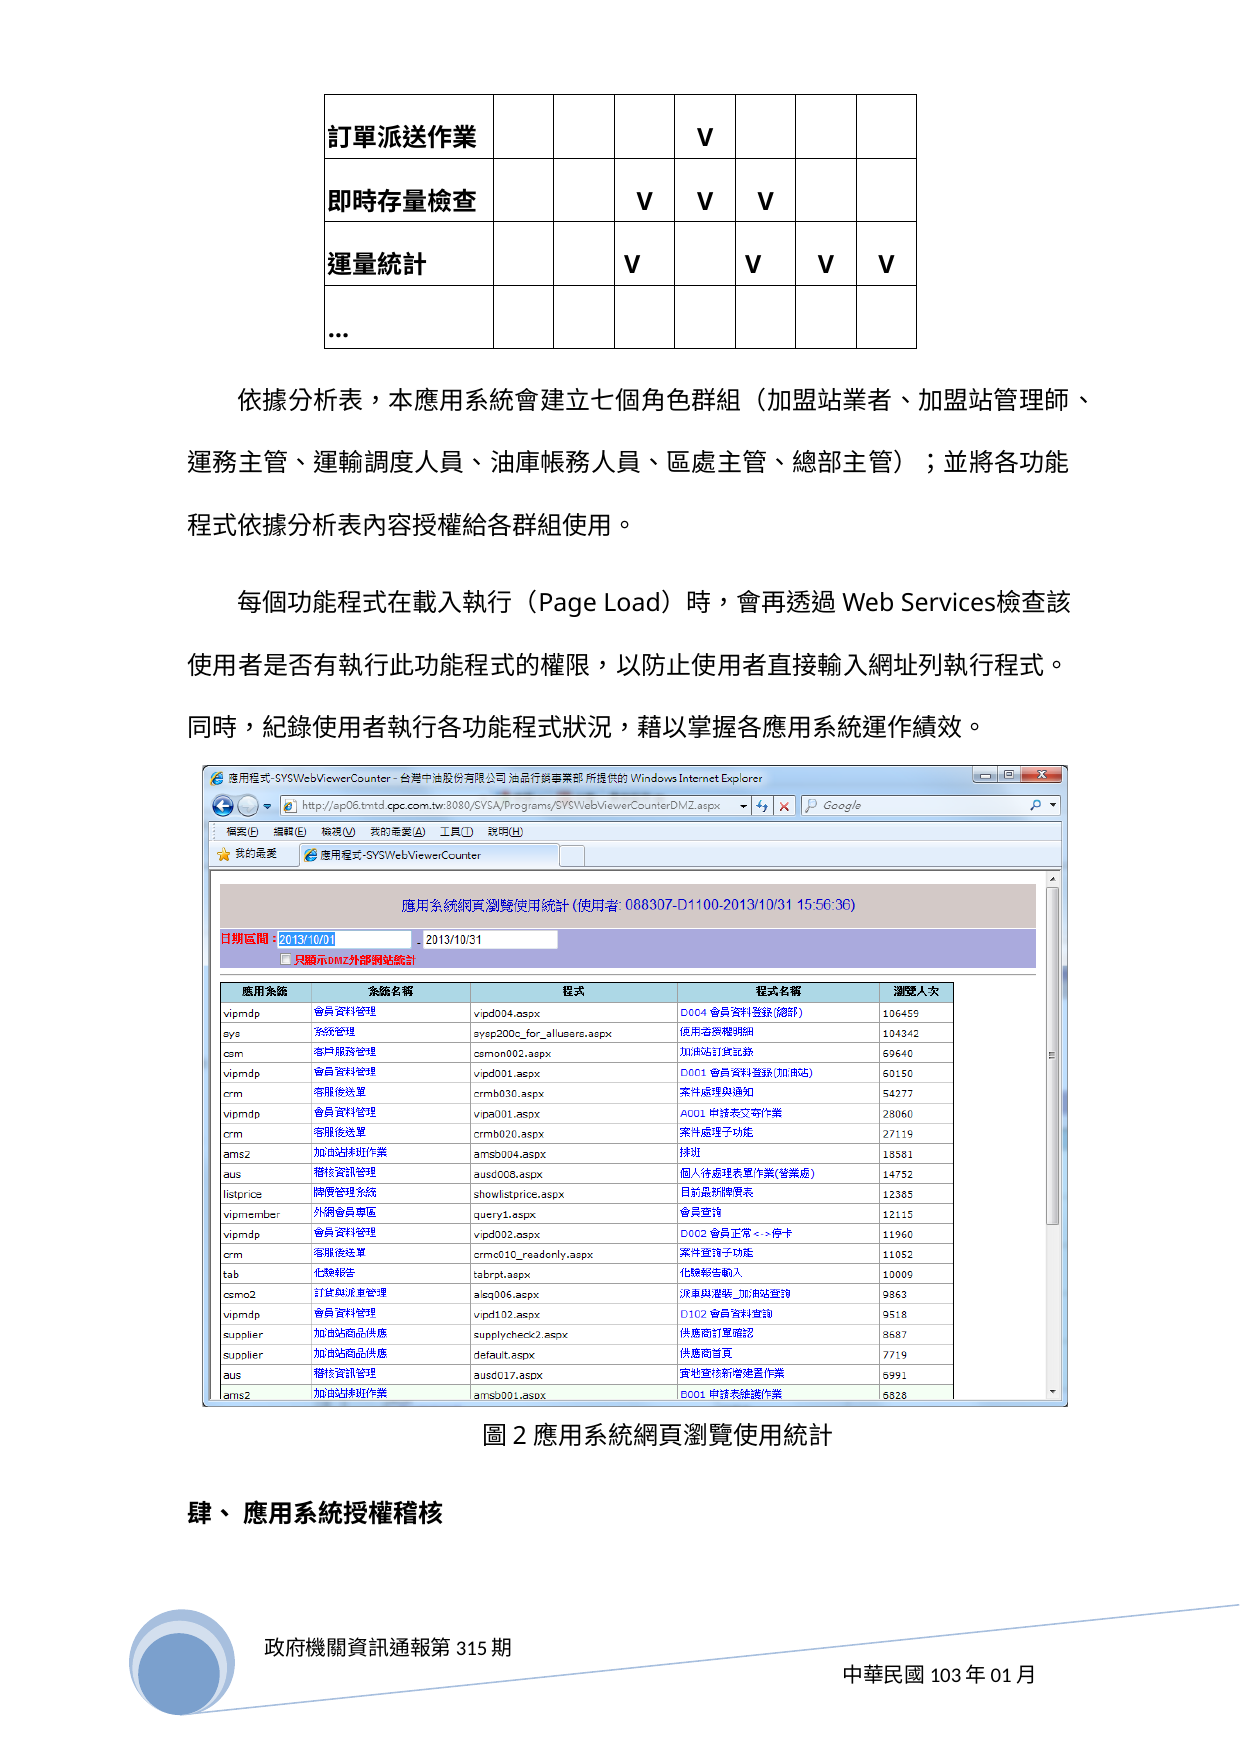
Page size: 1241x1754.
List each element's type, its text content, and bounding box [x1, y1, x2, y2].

table_cell [736, 95, 795, 158]
table_cell [796, 95, 856, 158]
table_cell V [857, 222, 916, 285]
table_cell [554, 159, 614, 221]
text 依據分析表，本應用系統會建立七個角色群組（加盟站業者、加盟站管理師、運務主管、運輸調度人員、油庫帳務人員、區處主管、總部主管）；並將各功能程式依據分析表內容授權給各群組使用。 [187, 357, 1071, 544]
table_cell [494, 286, 553, 348]
table_cell [554, 95, 614, 158]
list 應用系統授權稽核 [187, 1470, 1071, 1533]
table_cell [554, 222, 614, 285]
table_cell [615, 286, 674, 348]
table_cell [857, 159, 916, 221]
table_cell [857, 95, 916, 158]
table_cell [615, 95, 674, 158]
table_cell V [796, 222, 856, 285]
table_cell V [736, 159, 795, 221]
table_cell V [615, 159, 674, 221]
table_cell [494, 159, 553, 221]
table_cell [796, 159, 856, 221]
table_cell [494, 222, 553, 285]
table_cell [796, 286, 856, 348]
table_cell 運量統計 [325, 222, 493, 285]
table_cell [857, 286, 916, 348]
table_cell V [675, 159, 735, 221]
table_cell … [325, 286, 493, 348]
table_cell V [736, 222, 795, 285]
text 圖2 應用系統網頁瀏覽使用統計 [262, 1417, 1053, 1452]
table_cell 訂單派送作業 [325, 95, 493, 158]
table_cell [494, 95, 553, 158]
table_cell [675, 222, 735, 285]
table_cell [675, 286, 735, 348]
table_cell V [615, 222, 674, 285]
table_cell [554, 286, 614, 348]
text 每個功能程式在載入執行（Page Load）時，會再透過 Web Services檢查該使用者是否有執行此功能程式的權限，以防止使用者直接輸入網址列執行程式。同時，紀錄使用者執行各功能程式狀況，藉以掌握各應用系統運作績效。 [187, 559, 1071, 747]
table_cell V [675, 95, 735, 158]
table_cell 即時存量檢查 [325, 159, 493, 221]
table_cell [736, 286, 795, 348]
